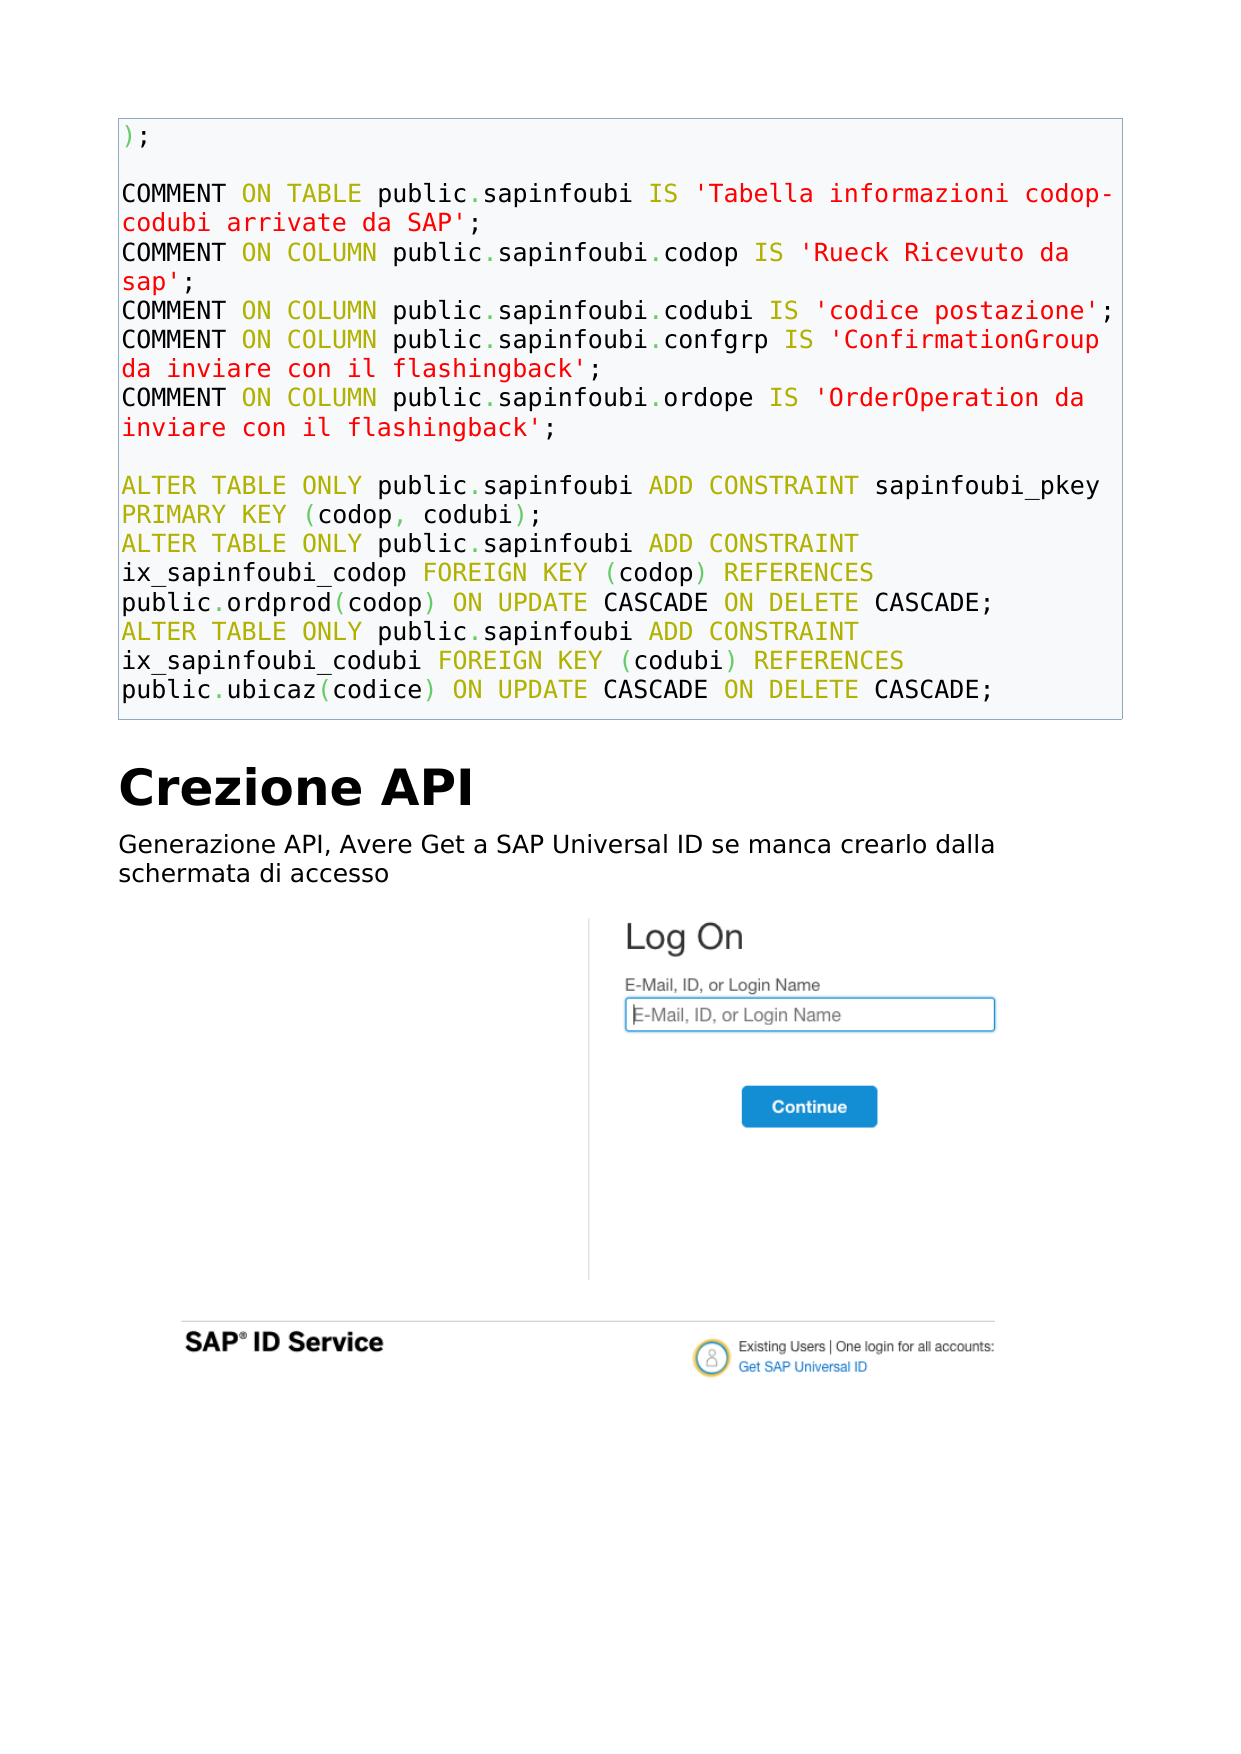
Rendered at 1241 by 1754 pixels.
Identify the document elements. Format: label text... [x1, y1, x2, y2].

text Generazione API, Avere Get a SAP Universal ID se manca crearlo dalla schermata di accesso [118, 830, 1122, 1389]
table_header ); COMMENT ON TABLE public.sapinfoubi IS 'Tabella informazioni codop-codubi arrivate da SAP'; COMMENT ON COLUMN public.sapinfoubi.codop IS 'Rueck Ricevuto da sap'; COMMENT ON COLUMN public.sapinfoubi.codubi IS 'codice postazione'; COMMENT ON COLUMN public.sapinfoubi.confgrp IS 'ConfirmationGroup da inviare con il flashingback'; COMMENT ON COLUMN public.sapinfoubi.ordope IS 'OrderOperation da inviare con il flashingback'; ALTER TABLE ONLY public.sapinfoubi ADD CONSTRAINT sapinfoubi_pkey PRIMARY KEY (codop, codubi); ALTER TABLE ONLY public.sapinfoubi ADD CONSTRAINT ix_sapinfoubi_codop FOREIGN KEY (codop) REFERENCES public.ordprod(codop) ON UPDATE CASCADE ON DELETE CASCADE; ALTER TABLE ONLY public.sapinfoubi ADD CONSTRAINT ix_sapinfoubi_codubi FOREIGN KEY (codubi) REFERENCES public.ubicaz(codice) ON UPDATE CASCADE ON DELETE CASCADE; [119, 119, 1122, 719]
picture [126, 888, 1064, 1383]
subtitle Crezione API [118, 759, 1122, 817]
